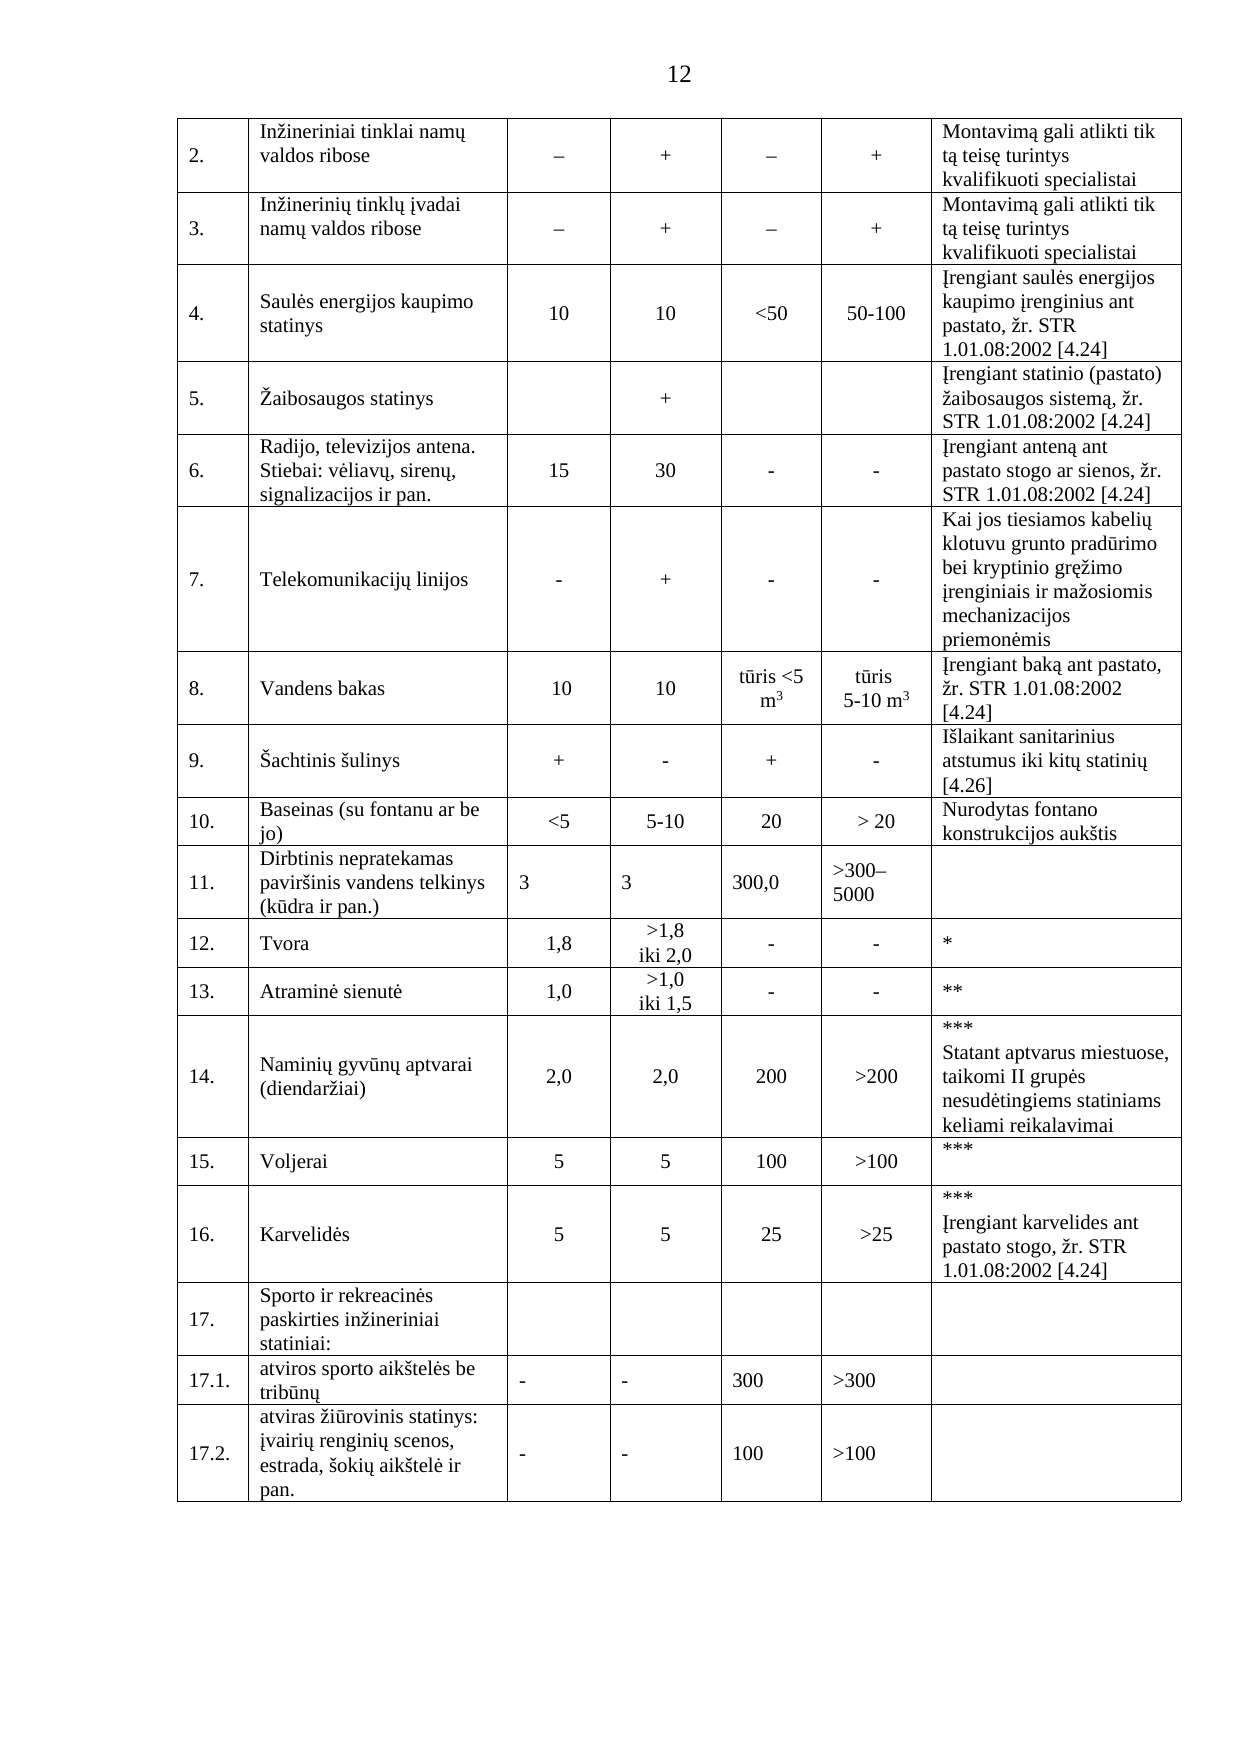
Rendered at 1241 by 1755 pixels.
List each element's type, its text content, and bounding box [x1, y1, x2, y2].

table_cell Atraminė sienutė [249, 968, 507, 1015]
table_cell [932, 1356, 1181, 1404]
table_cell Nurodytas fontano konstrukcijos aukštis [932, 798, 1181, 845]
table_cell - [822, 919, 931, 967]
table_cell 8. [178, 652, 248, 724]
table_cell 5 [508, 1138, 610, 1185]
table_cell 100 [722, 1405, 821, 1501]
table_cell - [722, 968, 821, 1015]
table_cell 10 [508, 265, 610, 361]
table_cell - [822, 507, 931, 651]
table_cell 5 [508, 1186, 610, 1282]
table_cell 6. [178, 435, 248, 506]
table_cell Montavimą gali atlikti tik tą teisę turintys kvalifikuoti specialistai [932, 119, 1181, 191]
table_cell <5 [508, 798, 610, 845]
table_cell [932, 846, 1181, 918]
table_cell - [722, 507, 821, 651]
table_cell Naminių gyvūnų aptvarai (diendaržiai) [249, 1016, 507, 1137]
table_cell - [508, 1356, 610, 1404]
table_cell Montavimą gali atlikti tik tą teisę turintys kvalifikuoti specialistai [932, 193, 1181, 264]
table_cell – [508, 119, 610, 191]
table_cell [508, 362, 610, 433]
table_cell Dirbtinis nepratekamas paviršinis vandens telkinys (kūdra ir pan.) [249, 846, 507, 918]
table_cell [611, 1283, 721, 1355]
table_cell Įrengiant saulės energijos kaupimo įrenginius ant pastato, žr. STR 1.01.08:2002 [4.24] [932, 265, 1181, 361]
table_cell + [611, 119, 721, 191]
table_cell 17. [178, 1283, 248, 1355]
table_cell 1,0 [508, 968, 610, 1015]
table_cell >300 [822, 1356, 931, 1404]
table_cell - [822, 968, 931, 1015]
table_cell >200 [822, 1016, 931, 1137]
table_cell Inžinerinių tinklų įvadai namų valdos ribose [249, 193, 507, 264]
table_cell + [822, 119, 931, 191]
table_cell 13. [178, 968, 248, 1015]
table_cell >1,0 iki 1,5 [611, 968, 721, 1015]
table_cell 5 [611, 1138, 721, 1185]
table_cell + [611, 362, 721, 433]
table_cell 1,8 [508, 919, 610, 967]
table_cell Žaibosaugos statinys [249, 362, 507, 433]
table_cell 10 [611, 265, 721, 361]
table_cell 17.1. [178, 1356, 248, 1404]
table_cell Inžineriniai tinklai namų valdos ribose [249, 119, 507, 191]
table_cell 10 [508, 652, 610, 724]
table_cell 11. [178, 846, 248, 918]
table_cell - [508, 1405, 610, 1501]
table_cell 2. [178, 119, 248, 191]
table_cell Telekomunikacijų linijos [249, 507, 507, 651]
table_cell 3. [178, 193, 248, 264]
table_cell * [932, 919, 1181, 967]
table_cell - [822, 725, 931, 797]
table_cell 5. [178, 362, 248, 433]
table_cell + [508, 725, 610, 797]
table_cell tūris 5-10 m3 [822, 652, 931, 724]
table_cell Išlaikant sanitarinius atstumus iki kitų statinių [4.26] [932, 725, 1181, 797]
table_cell 16. [178, 1186, 248, 1282]
table_cell 15. [178, 1138, 248, 1185]
table_cell >1,8 iki 2,0 [611, 919, 721, 967]
table_cell - [611, 1405, 721, 1501]
table_cell Tvora [249, 919, 507, 967]
table_cell >25 [822, 1186, 931, 1282]
table_cell Saulės energijos kaupimo statinys [249, 265, 507, 361]
table_cell Šachtinis šulinys [249, 725, 507, 797]
table_cell >100 [822, 1405, 931, 1501]
table_cell - [508, 507, 610, 651]
table_cell >300–5000 [822, 846, 931, 918]
table_cell - [722, 919, 821, 967]
table_cell – [722, 119, 821, 191]
table_cell 3 [611, 846, 721, 918]
table_cell [722, 362, 821, 433]
table_cell 300,0 [722, 846, 821, 918]
table_cell 3 [508, 846, 610, 918]
table_cell 14. [178, 1016, 248, 1137]
table_cell Kai jos tiesiamos kabelių klotuvu grunto pradūrimo bei kryptinio gręžimo įrenginiais ir mažosiomis mechanizacijos priemonėmis [932, 507, 1181, 651]
table_cell 5-10 [611, 798, 721, 845]
table_cell [822, 362, 931, 433]
table_cell Baseinas (su fontanu ar be jo) [249, 798, 507, 845]
table_cell 5 [611, 1186, 721, 1282]
table_cell + [822, 193, 931, 264]
table_cell - [722, 435, 821, 506]
table_cell + [722, 725, 821, 797]
table_cell – [722, 193, 821, 264]
table_cell ** [932, 968, 1181, 1015]
table_cell *** [932, 1138, 1181, 1185]
table_cell Įrengiant statinio (pastato) žaibosaugos sistemą, žr. STR 1.01.08:2002 [4.24] [932, 362, 1181, 433]
table_cell - [611, 725, 721, 797]
table_cell [932, 1405, 1181, 1501]
table_cell + [611, 193, 721, 264]
table_cell 2,0 [611, 1016, 721, 1137]
table_cell 10 [611, 652, 721, 724]
table_cell 30 [611, 435, 721, 506]
table_cell atviras žiūrovinis statinys: įvairių renginių scenos, estrada, šokių aikštelė ir pan. [249, 1405, 507, 1501]
table_cell – [508, 193, 610, 264]
table_cell Įrengiant anteną ant pastato stogo ar sienos, žr. STR 1.01.08:2002 [4.24] [932, 435, 1181, 506]
table_cell 100 [722, 1138, 821, 1185]
table_cell Voljerai [249, 1138, 507, 1185]
table_cell 9. [178, 725, 248, 797]
table_cell [822, 1283, 931, 1355]
table_cell [508, 1283, 610, 1355]
table_cell Vandens bakas [249, 652, 507, 724]
table_cell - [822, 435, 931, 506]
table_cell 300 [722, 1356, 821, 1404]
table_cell 20 [722, 798, 821, 845]
table_cell >100 [822, 1138, 931, 1185]
table_cell *** Statant aptvarus miestuose, taikomi II grupės nesudėtingiems statiniams keliami reikalavimai [932, 1016, 1181, 1137]
table_cell Įrengiant baką ant pastato, žr. STR 1.01.08:2002 [4.24] [932, 652, 1181, 724]
table_cell 200 [722, 1016, 821, 1137]
table_cell 7. [178, 507, 248, 651]
table_cell Karvelidės [249, 1186, 507, 1282]
table_cell + [611, 507, 721, 651]
table_cell 25 [722, 1186, 821, 1282]
table_cell 17.2. [178, 1405, 248, 1501]
table_cell 12. [178, 919, 248, 967]
table_cell 15 [508, 435, 610, 506]
table_cell 4. [178, 265, 248, 361]
table_cell > 20 [822, 798, 931, 845]
table_cell atviros sporto aikštelės be tribūnų [249, 1356, 507, 1404]
table_cell [722, 1283, 821, 1355]
table_cell tūris <5 m3 [722, 652, 821, 724]
table_cell 50-100 [822, 265, 931, 361]
table_cell <50 [722, 265, 821, 361]
table_cell 10. [178, 798, 248, 845]
table_cell [932, 1283, 1181, 1355]
table_cell Sporto ir rekreacinės paskirties inžineriniai statiniai: [249, 1283, 507, 1355]
table_cell *** Įrengiant karvelides ant pastato stogo, žr. STR 1.01.08:2002 [4.24] [932, 1186, 1181, 1282]
table_cell Radijo, televizijos antena. Stiebai: vėliavų, sirenų, signalizacijos ir pan. [249, 435, 507, 506]
table_cell - [611, 1356, 721, 1404]
table_cell 2,0 [508, 1016, 610, 1137]
